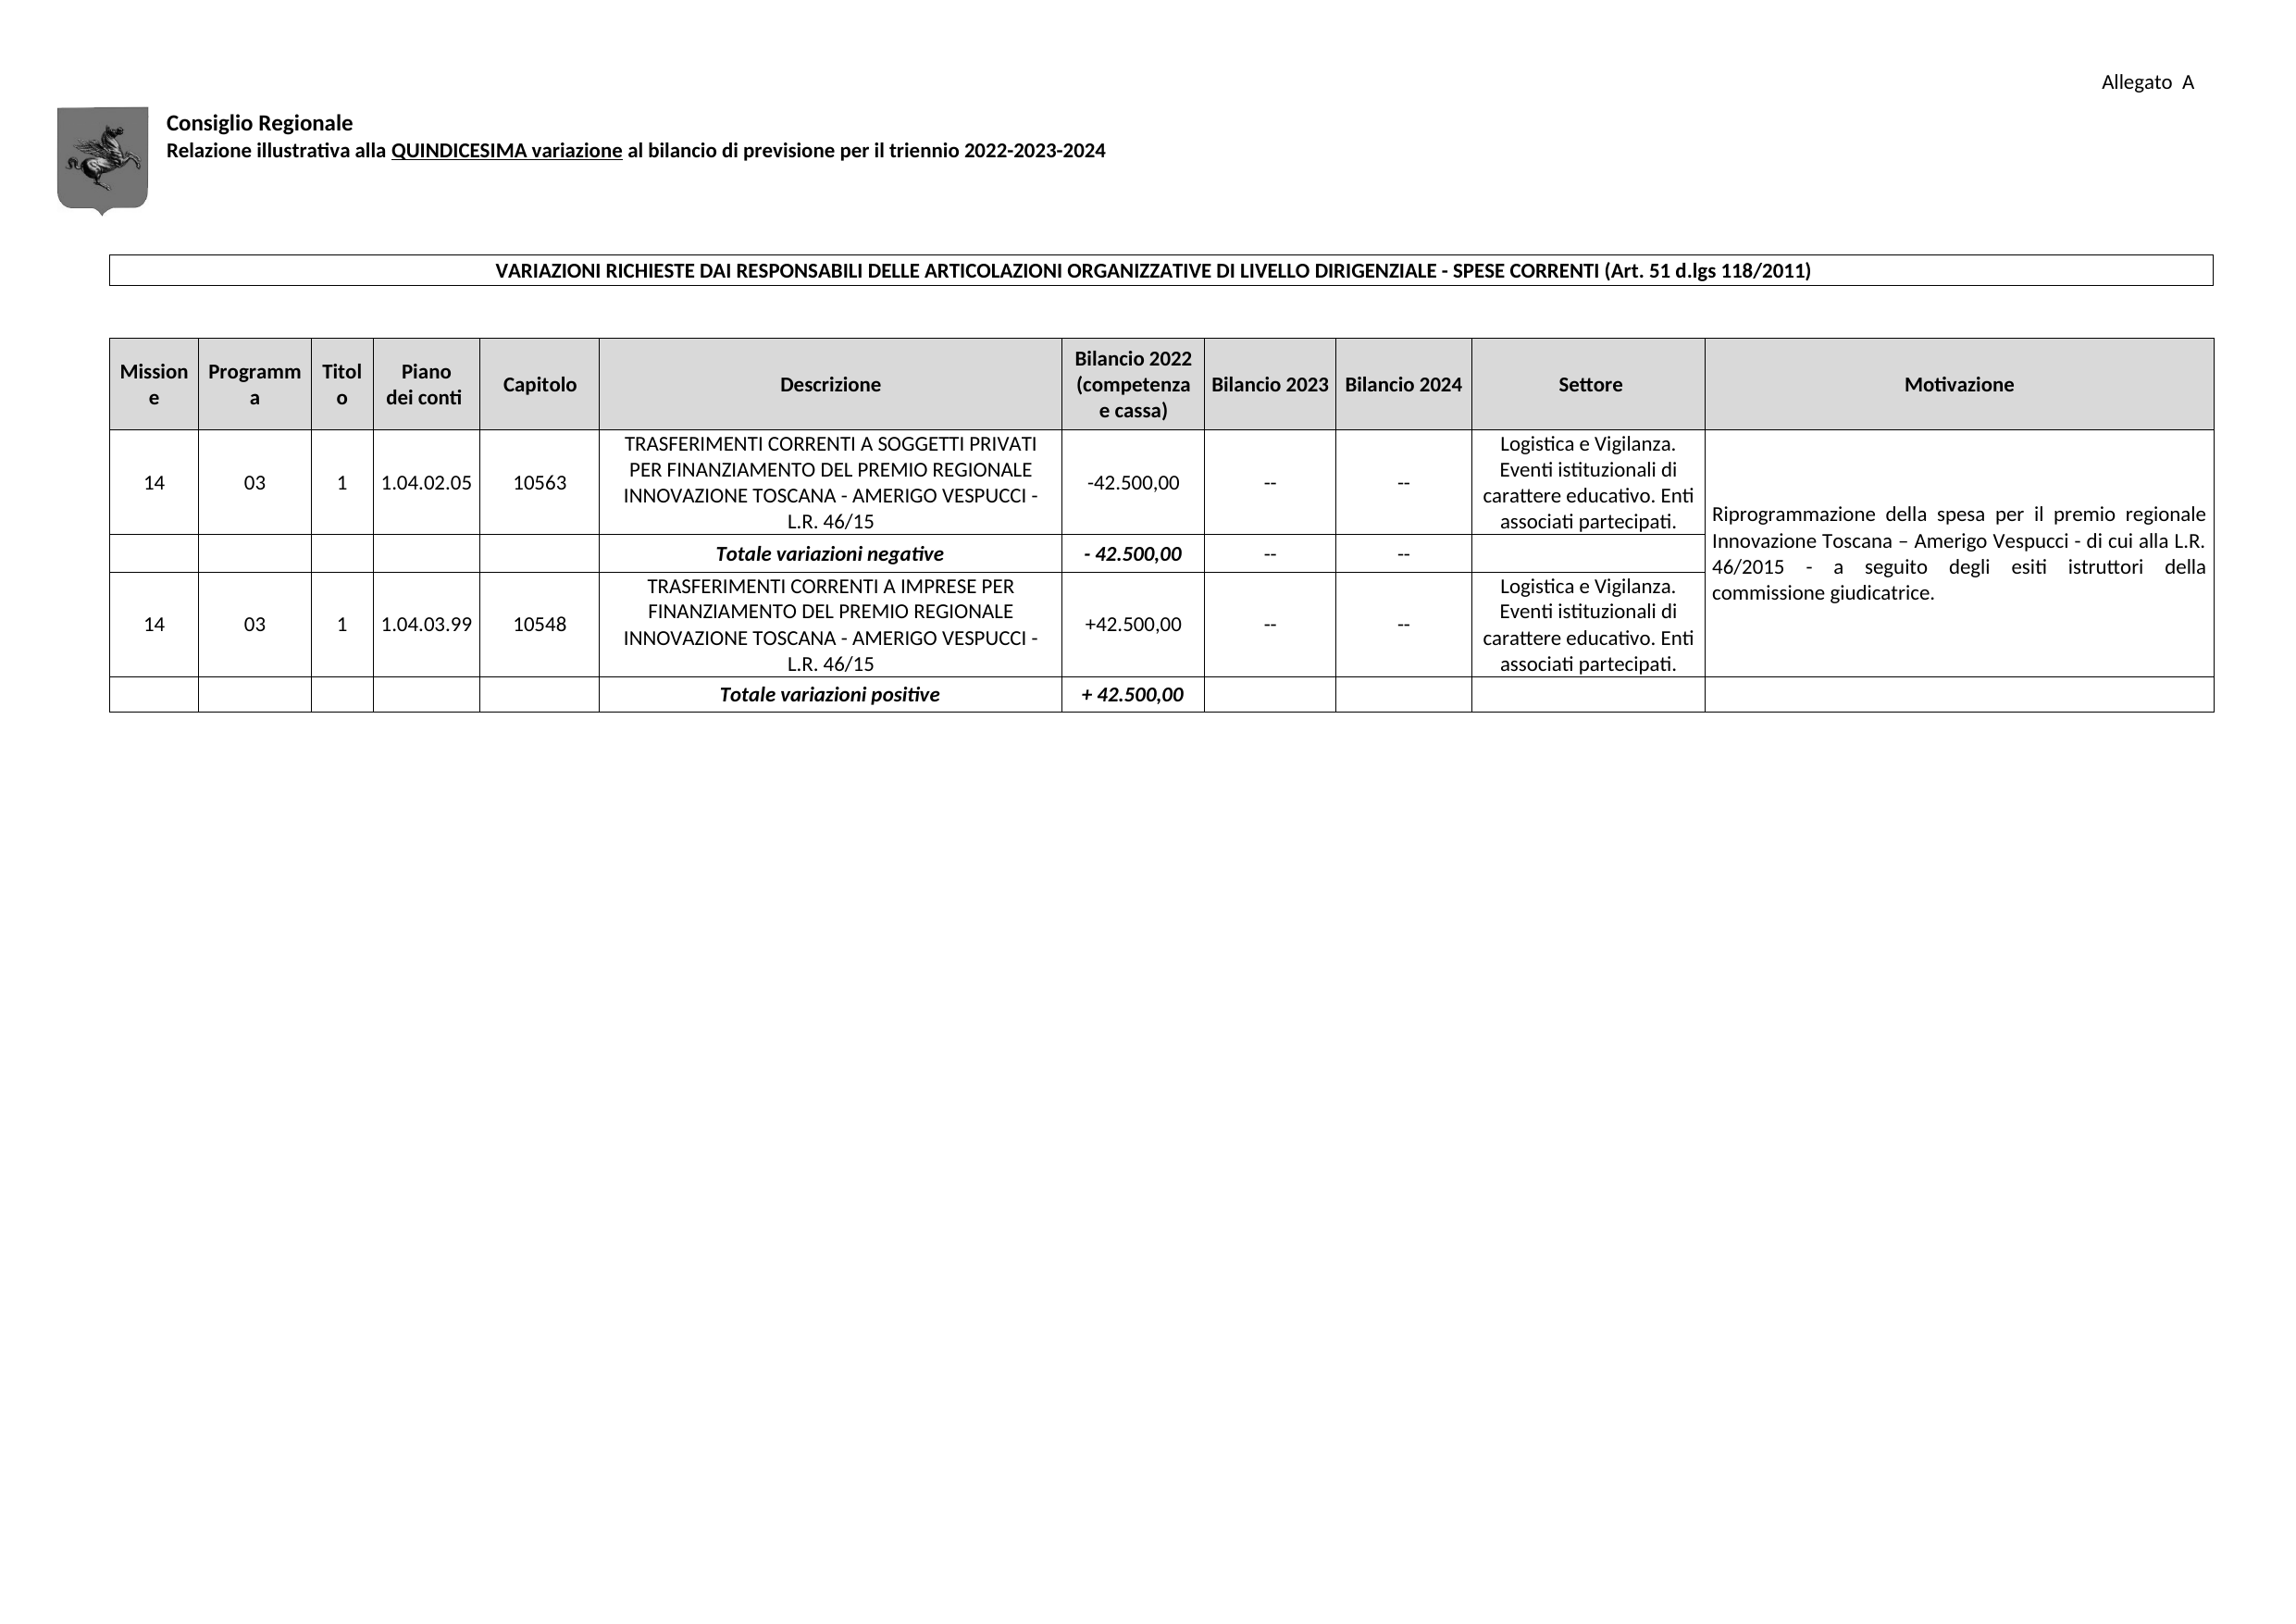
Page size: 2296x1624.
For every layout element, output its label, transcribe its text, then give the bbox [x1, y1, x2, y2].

table_cell 1.04.03.99 [374, 573, 479, 676]
table_cell [312, 535, 373, 572]
table_cell -- [1205, 535, 1335, 572]
table_cell +42.500,00 [1062, 573, 1204, 676]
table_cell -- [1336, 535, 1471, 572]
text VARIAZIONI RICHIESTE DAI RESPONSABILI DELLE ARTICOLAZIONI ORGANIZZATIVE DI LIVELLO DIRIGENZIALE - SPESE CORRENTI (Art. 51 d.lgs 118/2011) [110, 255, 2213, 285]
table_cell 1.04.02.05 [374, 430, 479, 534]
table_cell Totale variazioni positive [600, 677, 1061, 711]
table_cell 03 [199, 430, 311, 534]
table_cell [312, 677, 373, 711]
table_cell [374, 677, 479, 711]
table_cell 14 [110, 573, 198, 676]
table_cell -- [1205, 573, 1335, 676]
table_cell Riprogrammazione della spesa per il premio regionale Innovazione Toscana – Amerigo Vespucci - di cui alla L.R. 46/2015 - a seguito degli esiti istruttori della commissione giudicatrice. [1706, 430, 2214, 676]
table_cell -- [1336, 573, 1471, 676]
table_cell [1472, 535, 1705, 572]
table_header Bilancio 2024 [1336, 339, 1471, 429]
table_header Bilancio 2022 (competenza e cassa) [1062, 339, 1204, 429]
table_header Descrizione [600, 339, 1061, 429]
table_cell [199, 677, 311, 711]
table_cell Logistica e Vigilanza. Eventi istituzionali di carattere educativo. Enti associati partecipati. [1472, 430, 1705, 534]
table_header Capitolo [480, 339, 599, 429]
table_header Titolo [312, 339, 373, 429]
text Relazione illustrativa alla QUINDICESIMA variazione al bilancio di previsione per il triennio 2022-2023-2024 [149, 137, 2214, 163]
table_cell 1 [312, 430, 373, 534]
table_cell -- [1205, 430, 1335, 534]
table_cell [110, 677, 198, 711]
table_cell -- [1336, 430, 1471, 534]
table_header Motivazione [1706, 339, 2214, 429]
table_cell Totale variazioni negative [600, 535, 1061, 572]
table_cell 14 [110, 430, 198, 534]
table_cell TRASFERIMENTI CORRENTI A SOGGETTI PRIVATI PER FINANZIAMENTO DEL PREMIO REGIONALE INNOVAZIONE TOSCANA - AMERIGO VESPUCCI - L.R. 46/15 [600, 430, 1061, 534]
table_cell -42.500,00 [1062, 430, 1204, 534]
table_cell [199, 535, 311, 572]
table_header Missione [110, 339, 198, 429]
table_header Programma [199, 339, 311, 429]
table_cell [374, 535, 479, 572]
table_cell TRASFERIMENTI CORRENTI A IMPRESE PER FINANZIAMENTO DEL PREMIO REGIONALE INNOVAZIONE TOSCANA - AMERIGO VESPUCCI - L.R. 46/15 [600, 573, 1061, 676]
text Consiglio Regionale [149, 105, 2214, 137]
table_cell [480, 677, 599, 711]
table_header Piano dei conti [374, 339, 479, 429]
table_header Settore [1472, 339, 1705, 429]
table_header Bilancio 2023 [1205, 339, 1335, 429]
text Allegato A [52, 68, 2214, 217]
table_cell [110, 535, 198, 572]
table_cell [1472, 677, 1705, 711]
table_cell Logistica e Vigilanza. Eventi istituzionali di carattere educativo. Enti associati partecipati. [1472, 573, 1705, 676]
table_cell 10563 [480, 430, 599, 534]
table_cell [1205, 677, 1335, 711]
table_cell [480, 535, 599, 572]
table_cell 1 [312, 573, 373, 676]
table_cell 03 [199, 573, 311, 676]
table_cell 10548 [480, 573, 599, 676]
table_cell + 42.500,00 [1062, 677, 1204, 711]
table_cell - 42.500,00 [1062, 535, 1204, 572]
table_cell [1336, 677, 1471, 711]
table_cell [1706, 677, 2214, 711]
